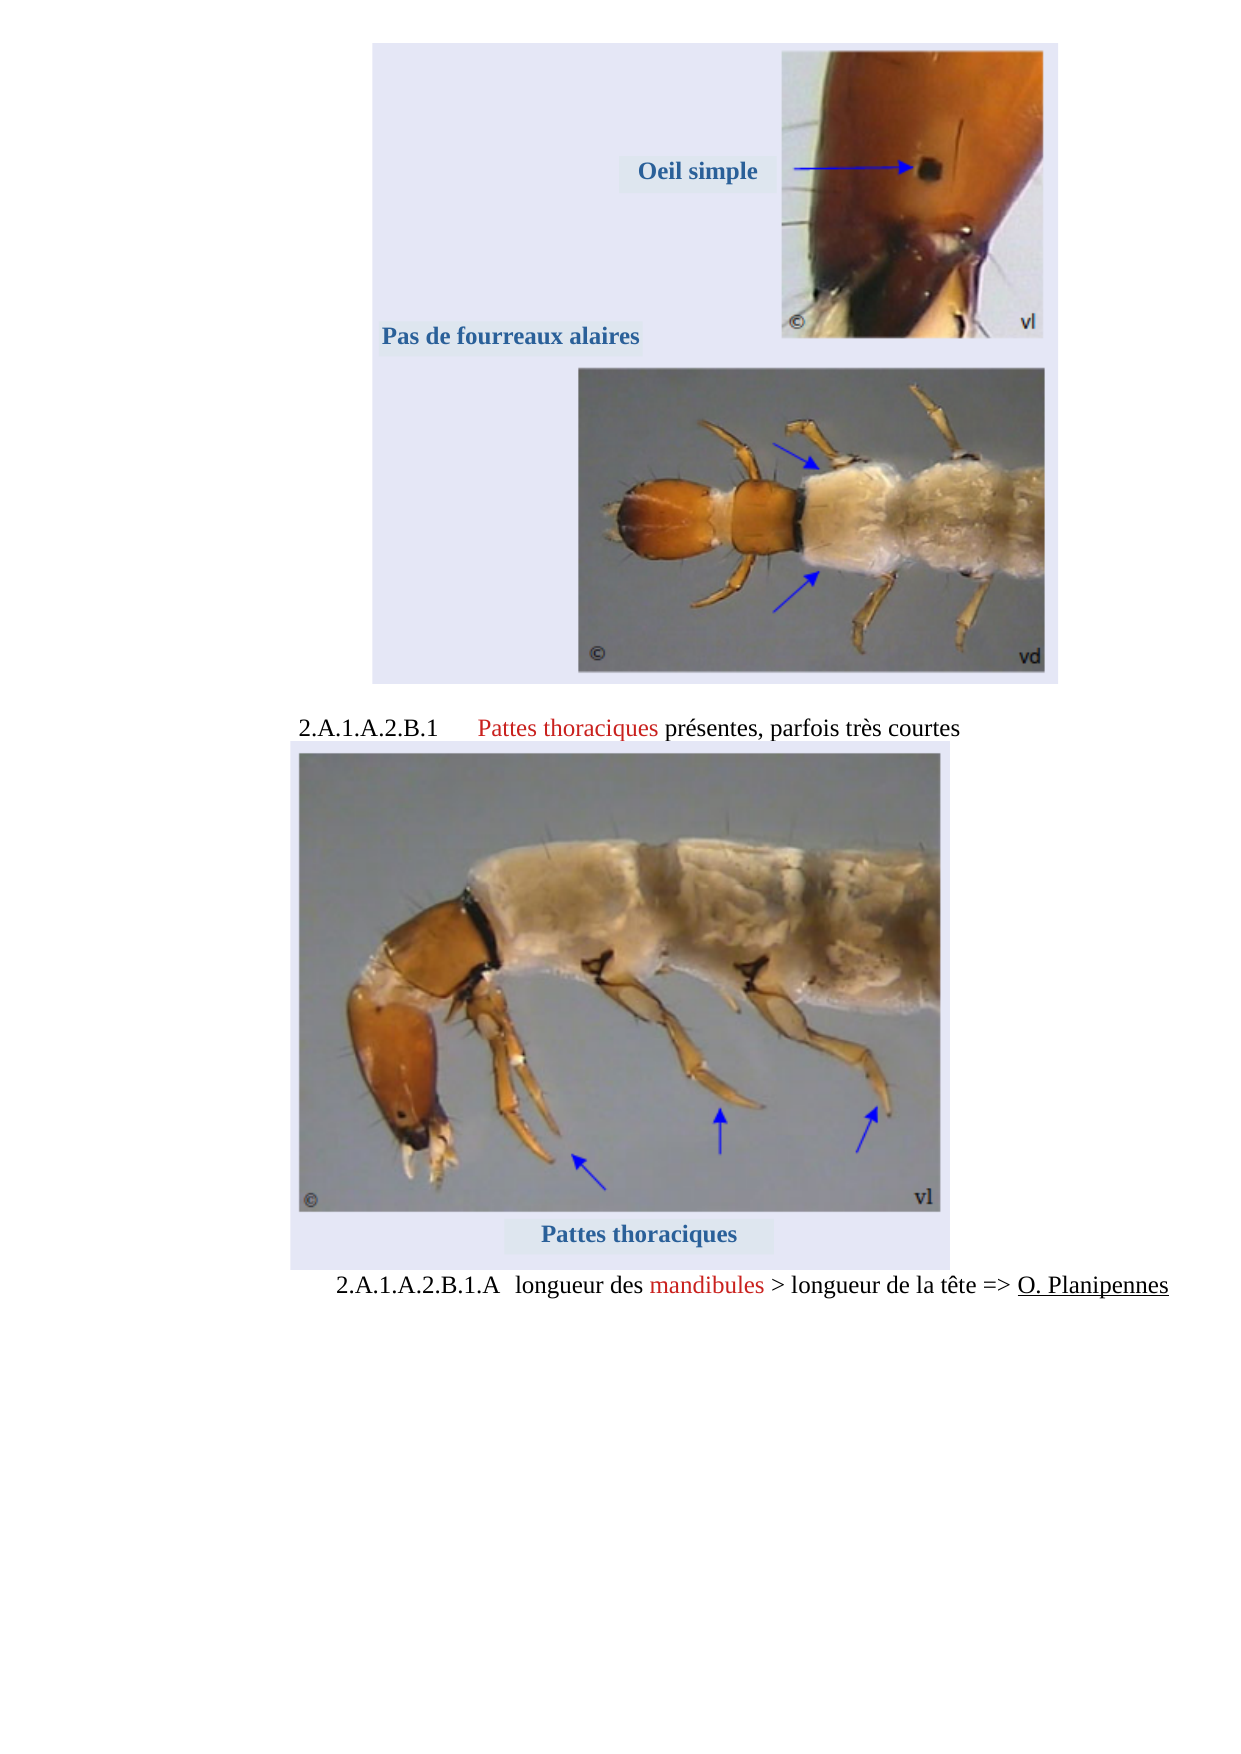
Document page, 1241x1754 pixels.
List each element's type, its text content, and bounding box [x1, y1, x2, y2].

list Pattes thoraciques présentes, parfois très courtes [292, 713, 1211, 742]
picture [372, 43, 1059, 684]
list longueur des mandibules > longueur de la tête => O. Planipennes [329, 1194, 1211, 1298]
picture [290, 741, 950, 1270]
